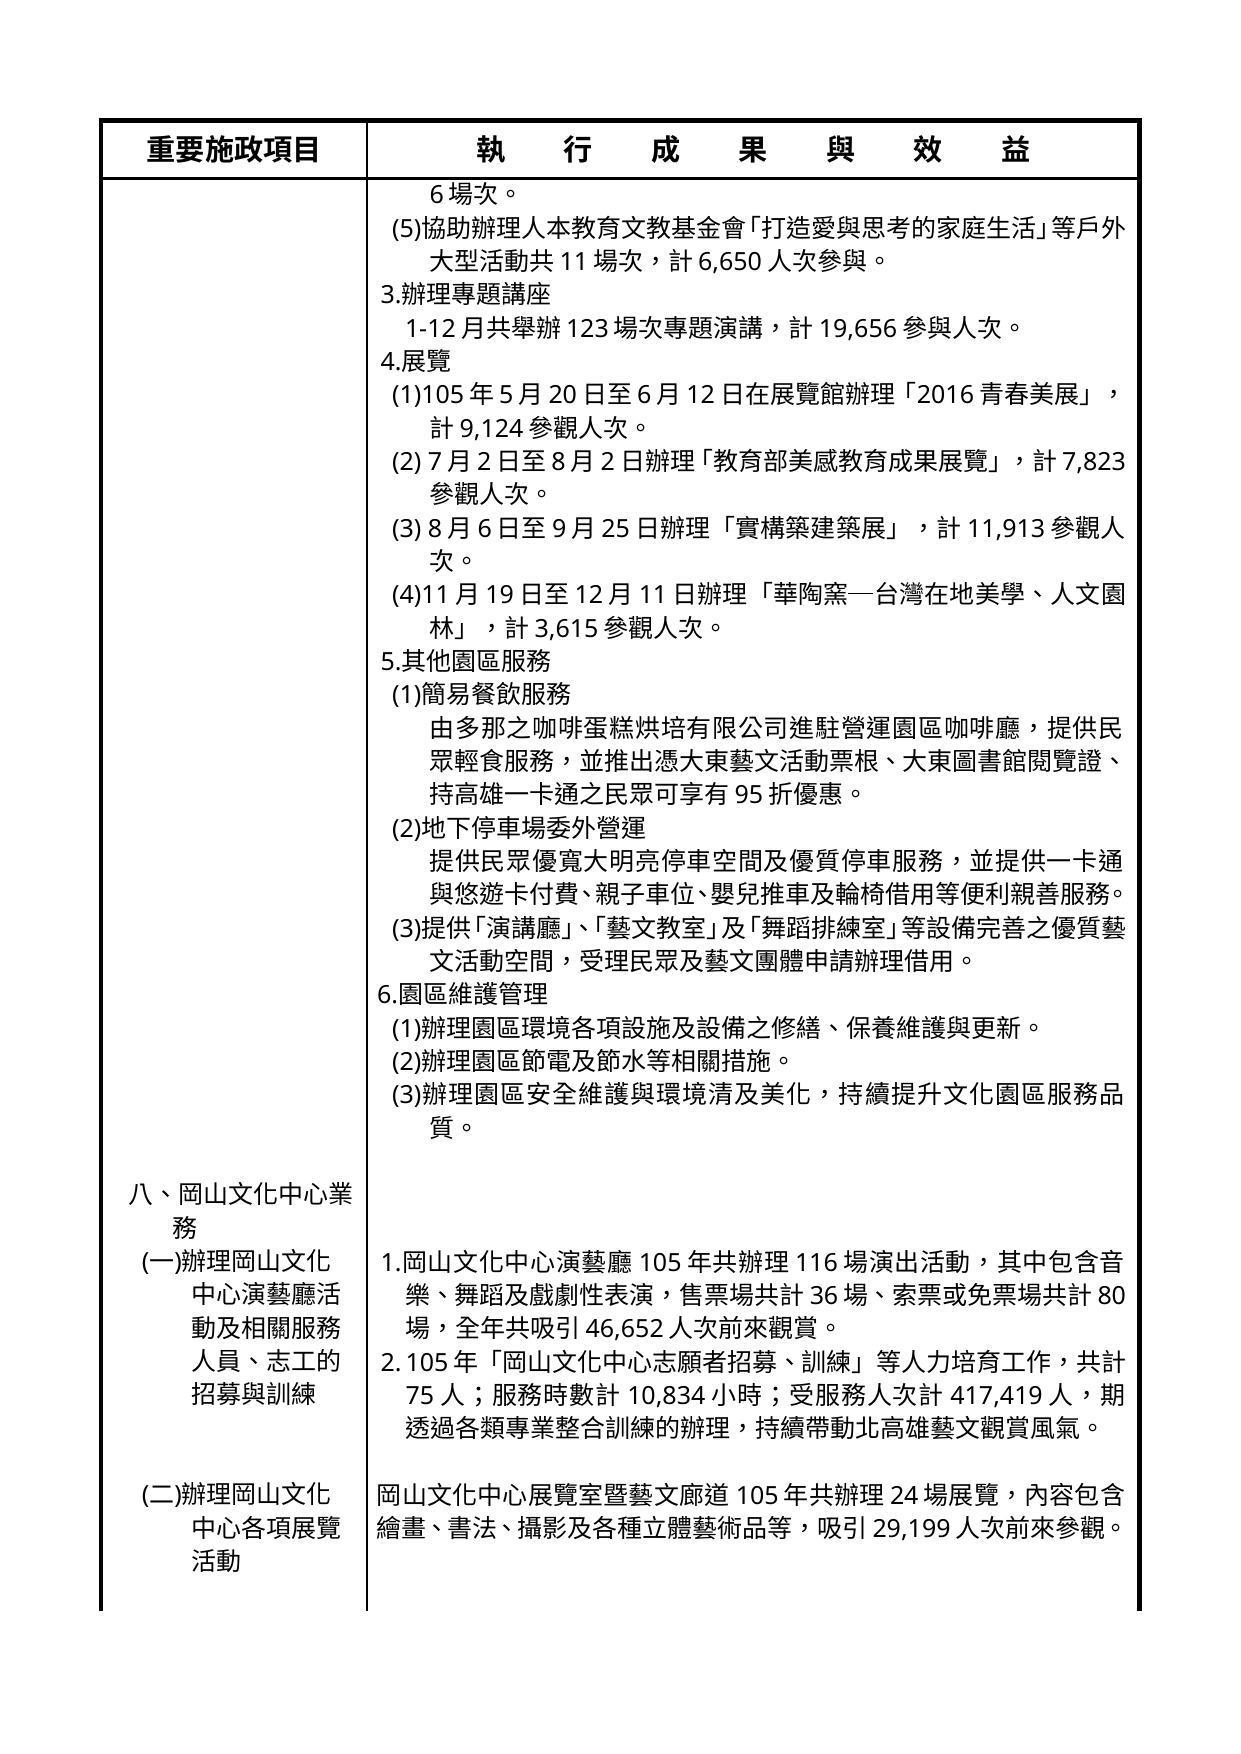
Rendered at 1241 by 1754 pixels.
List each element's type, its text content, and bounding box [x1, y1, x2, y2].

table_cell 1.岡山文化中心演藝廳105年共辦理116場演出活動，其中包含音樂、舞蹈及戲劇性表演，售票場共計36場、索票或免票場共計80場，全年共吸引46,652人次前來觀賞。 2. 105年「岡山文化中心志願者招募、訓練」等人力培育工作，共計75人；服務時數計10,834小時；受服務人次計417,419人，期透過各類專業整合訓練的辦理，持續帶動北高雄藝文觀賞風氣。 岡山文化中心展覽室暨藝文廊道105年共辦理24場展覽，內容包含繪畫、書法、攝影及各種立體藝術品等，吸引29,199人次前來參觀。 [368, 1177, 1137, 1611]
table_cell 八、岡山文化中心業務 (一)辦理岡山文化中心演藝廳活動及相關服務人員、志工的招募與訓練 (二)辦理岡山文化中心各項展覽活動 [103, 1177, 366, 1611]
table_header 重要施政項目 [103, 123, 366, 177]
table_cell [103, 180, 366, 1177]
table_header 執 行 成 果 與 效 益 [368, 123, 1137, 177]
table_cell 6場次。 (5)協助辦理人本教育文教基金會「打造愛與思考的家庭生活」等戶外大型活動共11場次，計6,650人次參與。 3.辦理專題講座 1-12月共舉辦123場次專題演講，計19,656參與人次。 4.展覽 (1)105年5月20日至6月12日在展覽館辦理「2016青春美展」，計9,124參觀人次。 (2) 7月2日至8月2日辦理「教育部美感教育成果展覽」，計7,823參觀人次。 (3) 8月6日至9月25日辦理「實構築建築展」，計11,913參觀人次。 (4)11月19日至12月11日辦理「華陶窯─台灣在地美學、人文園林」，計3,615參觀人次。 5.其他園區服務 (1)簡易餐飲服務 由多那之咖啡蛋糕烘培有限公司進駐營運園區咖啡廳，提供民眾輕食服務，並推出憑大東藝文活動票根、大東圖書館閱覽證、持高雄一卡通之民眾可享有95折優惠。 (2)地下停車場委外營運 提供民眾優寬大明亮停車空間及優質停車服務，並提供一卡通與悠遊卡付費、親子車位、嬰兒推車及輪椅借用等便利親善服務。 (3)提供「演講廳」、「藝文教室」及「舞蹈排練室」等設備完善之優質藝文活動空間，受理民眾及藝文團體申請辦理借用。 6.園區維護管理 (1)辦理園區環境各項設施及設備之修繕、保養維護與更新。 (2)辦理園區節電及節水等相關措施。 (3)辦理園區安全維護與環境清及美化，持續提升文化園區服務品質。 [368, 180, 1137, 1177]
